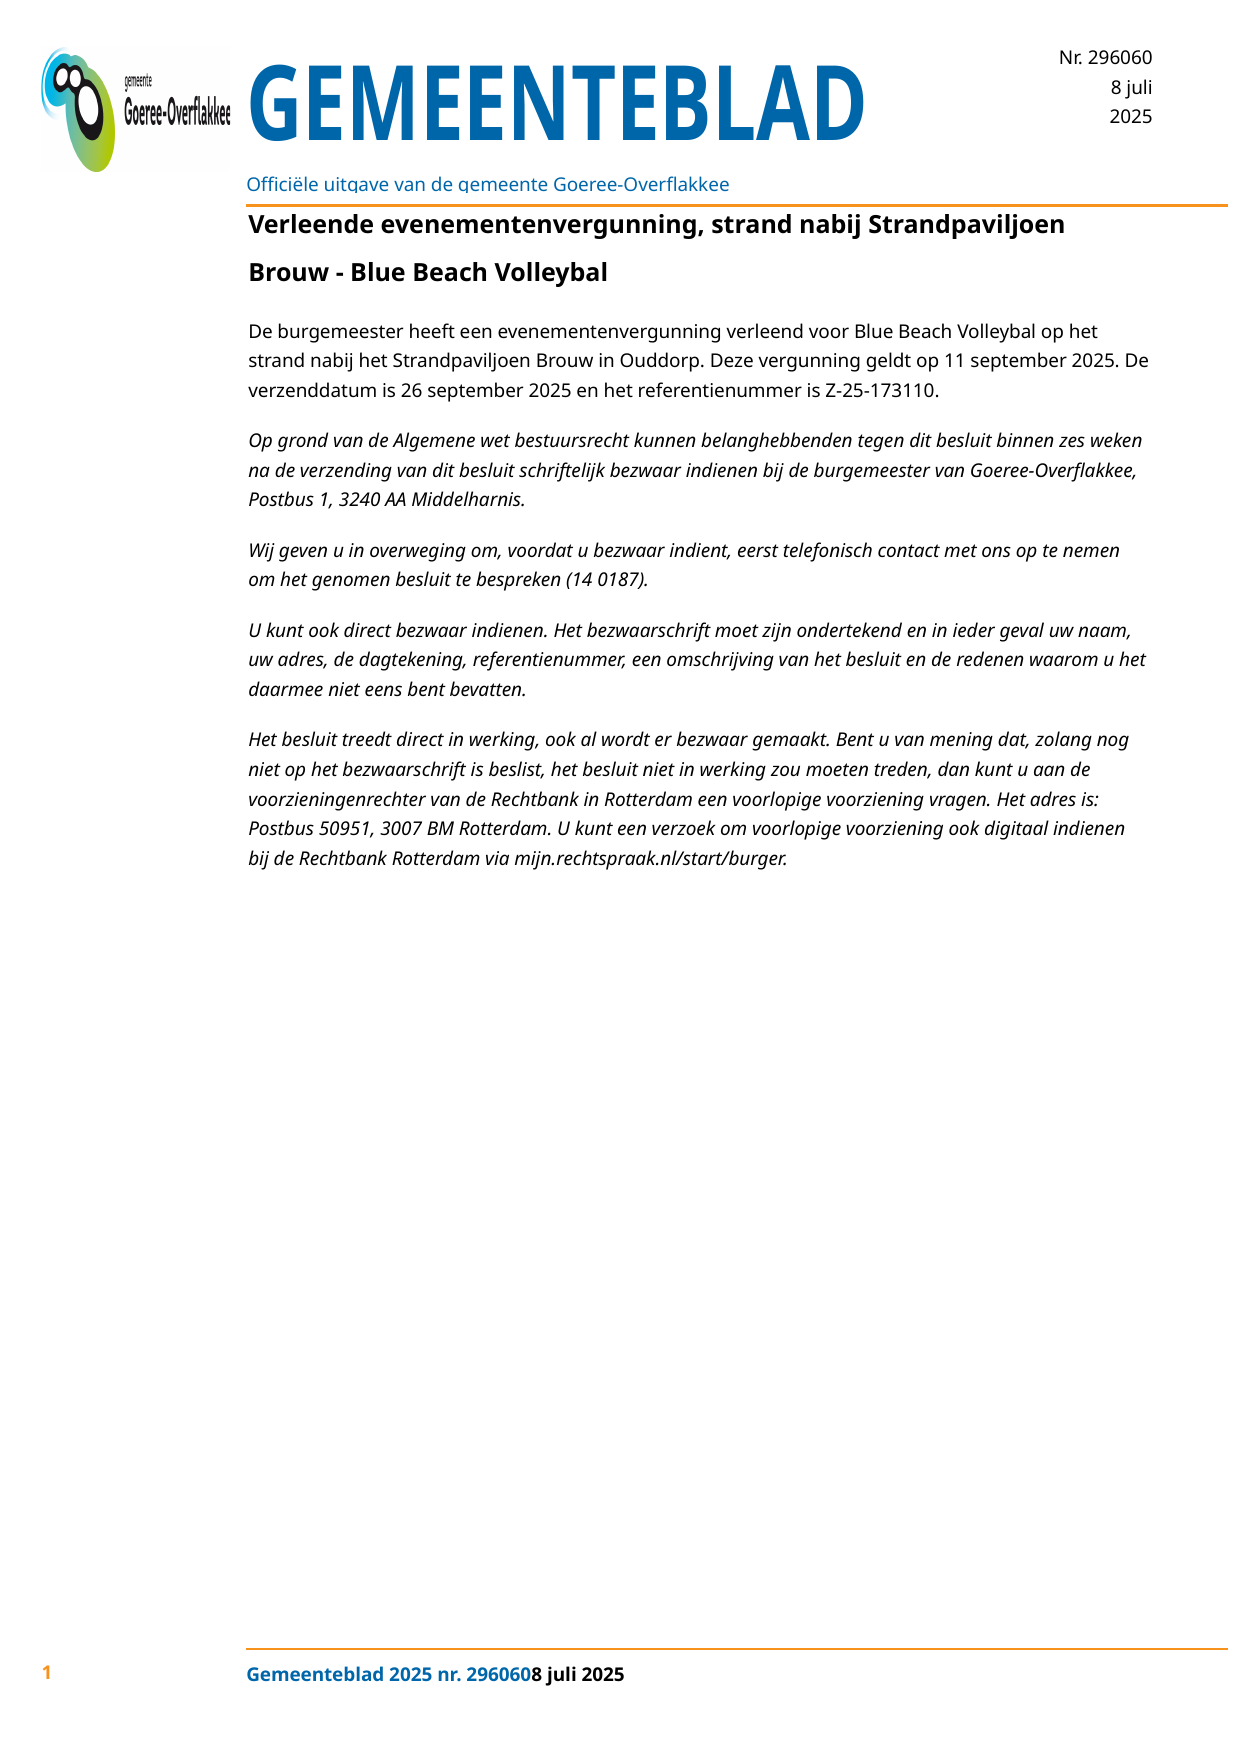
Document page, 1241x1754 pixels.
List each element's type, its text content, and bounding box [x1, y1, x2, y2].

text Op grond van de Algemene wet bestuursrecht kunnen belanghebbenden tegen dit besluit binnen zes weken na de verzending van dit besluit schriftelijk bezwaar indienen bij de burgemeester van Goeree-Overflakkee, Postbus 1, 3240 AA Middelharnis. [248, 427, 1152, 512]
text Het besluit treedt direct in werking, ook al wordt er bezwaar gemaakt. Bent u van mening dat, zolang nog niet op het bezwaarschrift is beslist, het besluit niet in werking zou moeten treden, dan kunt u aan de voorzieningenrechter van de Rechtbank in Rotterdam een voorlopige voorziening vragen. Het adres is: Postbus 50951, 3007 BM Rotterdam. U kunt een verzoek om voorlopige voorziening ook digitaal indienen bij de Rechtbank Rotterdam via mijn.rechtspraak.nl/start/burger. [248, 727, 1152, 871]
text De burgemeester heeft een evenementenvergunning verleend voor Blue Beach Volleybal op het strand nabij het Strandpaviljoen Brouw in Ouddorp. Deze vergunning geldt op 11 september 2025. De verzenddatum is 26 september 2025 en het referentienummer is Z-25-173110. [248, 318, 1152, 403]
text U kunt ook direct bezwaar indienen. Het bezwaarschrift moet zijn ondertekend en in ieder geval uw naam, uw adres, de dagtekening, referentienummer, een omschrijving van het besluit en de redenen waarom u het daarmee niet eens bent bevatten. [248, 617, 1152, 702]
text Verleende evenementenvergunning, strand nabij Strandpaviljoen Brouw - Blue Beach Volleybal [248, 207, 1152, 288]
text Wij geven u in overweging om, voordat u bezwaar indient, eerst telefonisch contact met ons op te nemen om het genomen besluit te bespreken (14 0187). [248, 537, 1152, 592]
picture [41, 47, 231, 172]
